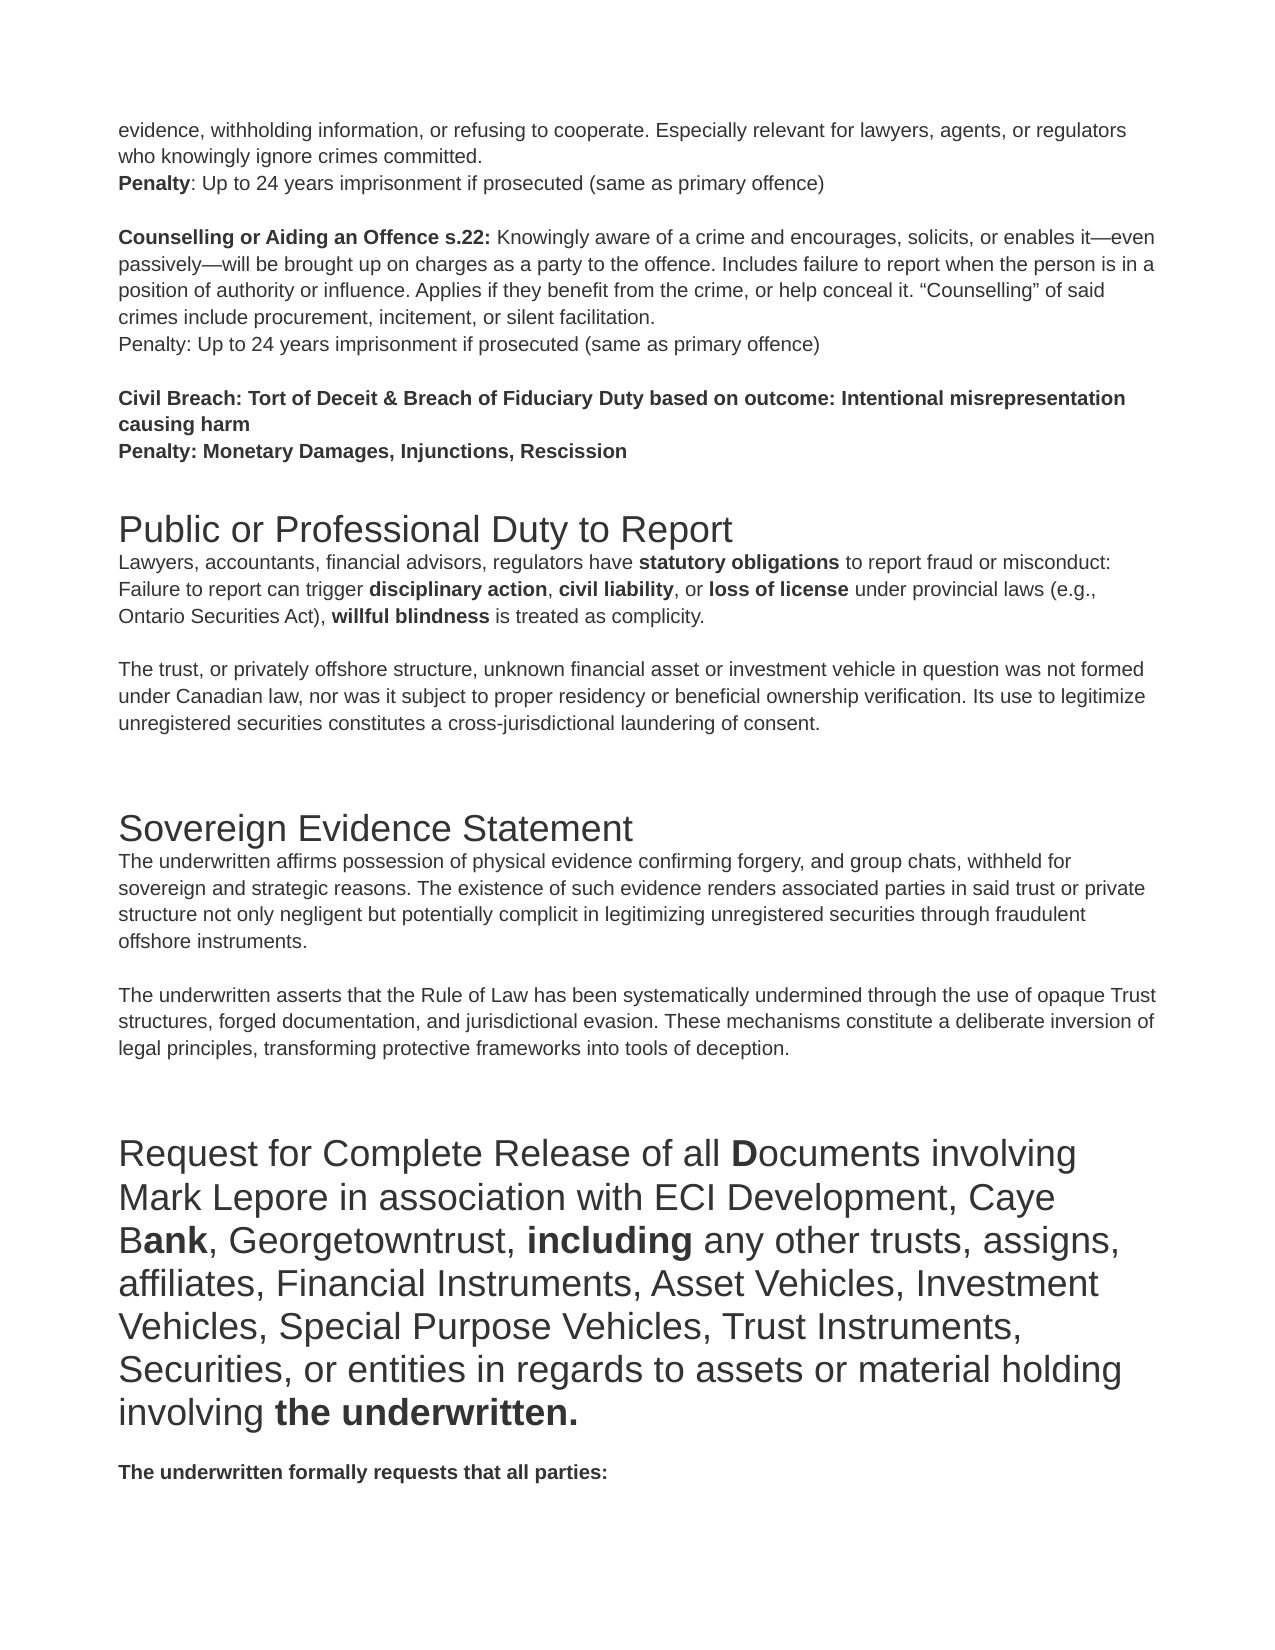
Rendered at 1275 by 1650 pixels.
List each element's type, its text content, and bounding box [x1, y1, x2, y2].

subtitle Request for Complete Release of all Documents involving Mark Lepore in association with ECI Development, Caye Bank, Georgetowntrust, including any other trusts, assigns, affiliates, Financial Instruments, Asset Vehicles, Investment Vehicles, Special Purpose Vehicles, Trust Instruments, Securities, or entities in regards to assets or material holding involving the underwritten. [118, 1132, 1157, 1433]
subtitle Public or Professional Duty to Report [118, 507, 1157, 551]
text Penalty: Monetary Damages, Injunctions, Rescission [118, 439, 1157, 463]
subtitle Sovereign Evidence Statement [118, 806, 1157, 849]
text Penalty: Up to 24 years imprisonment if prosecuted (same as primary offence) [118, 332, 1157, 356]
text Lawyers, accountants, financial advisors, regulators have statutory obligations to report fraud or misconduct: [118, 551, 1157, 574]
text The underwritten formally requests that all parties: [118, 1460, 1157, 1483]
text The trust, or privately offshore structure, unknown financial asset or investment vehicle in question was not formed under Canadian law, nor was it subject to proper residency or beneficial ownership verification. Its use to legitimize unregistered securities constitutes a cross-jurisdictional laundering of consent. [118, 658, 1157, 734]
text Penalty: Up to 24 years imprisonment if prosecuted (same as primary offence) [118, 172, 1157, 195]
text The underwritten affirms possession of physical evidence confirming forgery, and group chats, withheld for sovereign and strategic reasons. The existence of such evidence renders associated parties in said trust or private structure not only negligent but potentially complicit in legitimizing unregistered securities through fraudulent offshore instruments. [118, 849, 1157, 953]
text Civil Breach: Tort of Deceit & Breach of Fiduciary Duty based on outcome: Intentional misrepresentation causing harm [118, 386, 1157, 436]
text Failure to report can trigger disciplinary action, civil liability, or loss of license under provincial laws (e.g., Ontario Securities Act), willful blindness is treated as complicity. [118, 577, 1157, 627]
text The underwritten asserts that the Rule of Law has been systematically undermined through the use of opaque Trust structures, forged documentation, and jurisdictional evasion. These mechanisms constitute a deliberate inversion of legal principles, transforming protective frameworks into tools of deception. [118, 983, 1157, 1060]
text evidence, withholding information, or refusing to cooperate. Especially relevant for lawyers, agents, or regulators who knowingly ignore crimes committed. [118, 118, 1157, 168]
text Counselling or Aiding an Offence s.22: Knowingly aware of a crime and encourages, solicits, or enables it—even passively—will be brought up on charges as a party to the offence. Includes failure to report when the person is in a position of authority or influence. Applies if they benefit from the crime, or help conceal it. “Counselling” of said crimes include procurement, incitement, or silent facilitation. [118, 225, 1157, 329]
